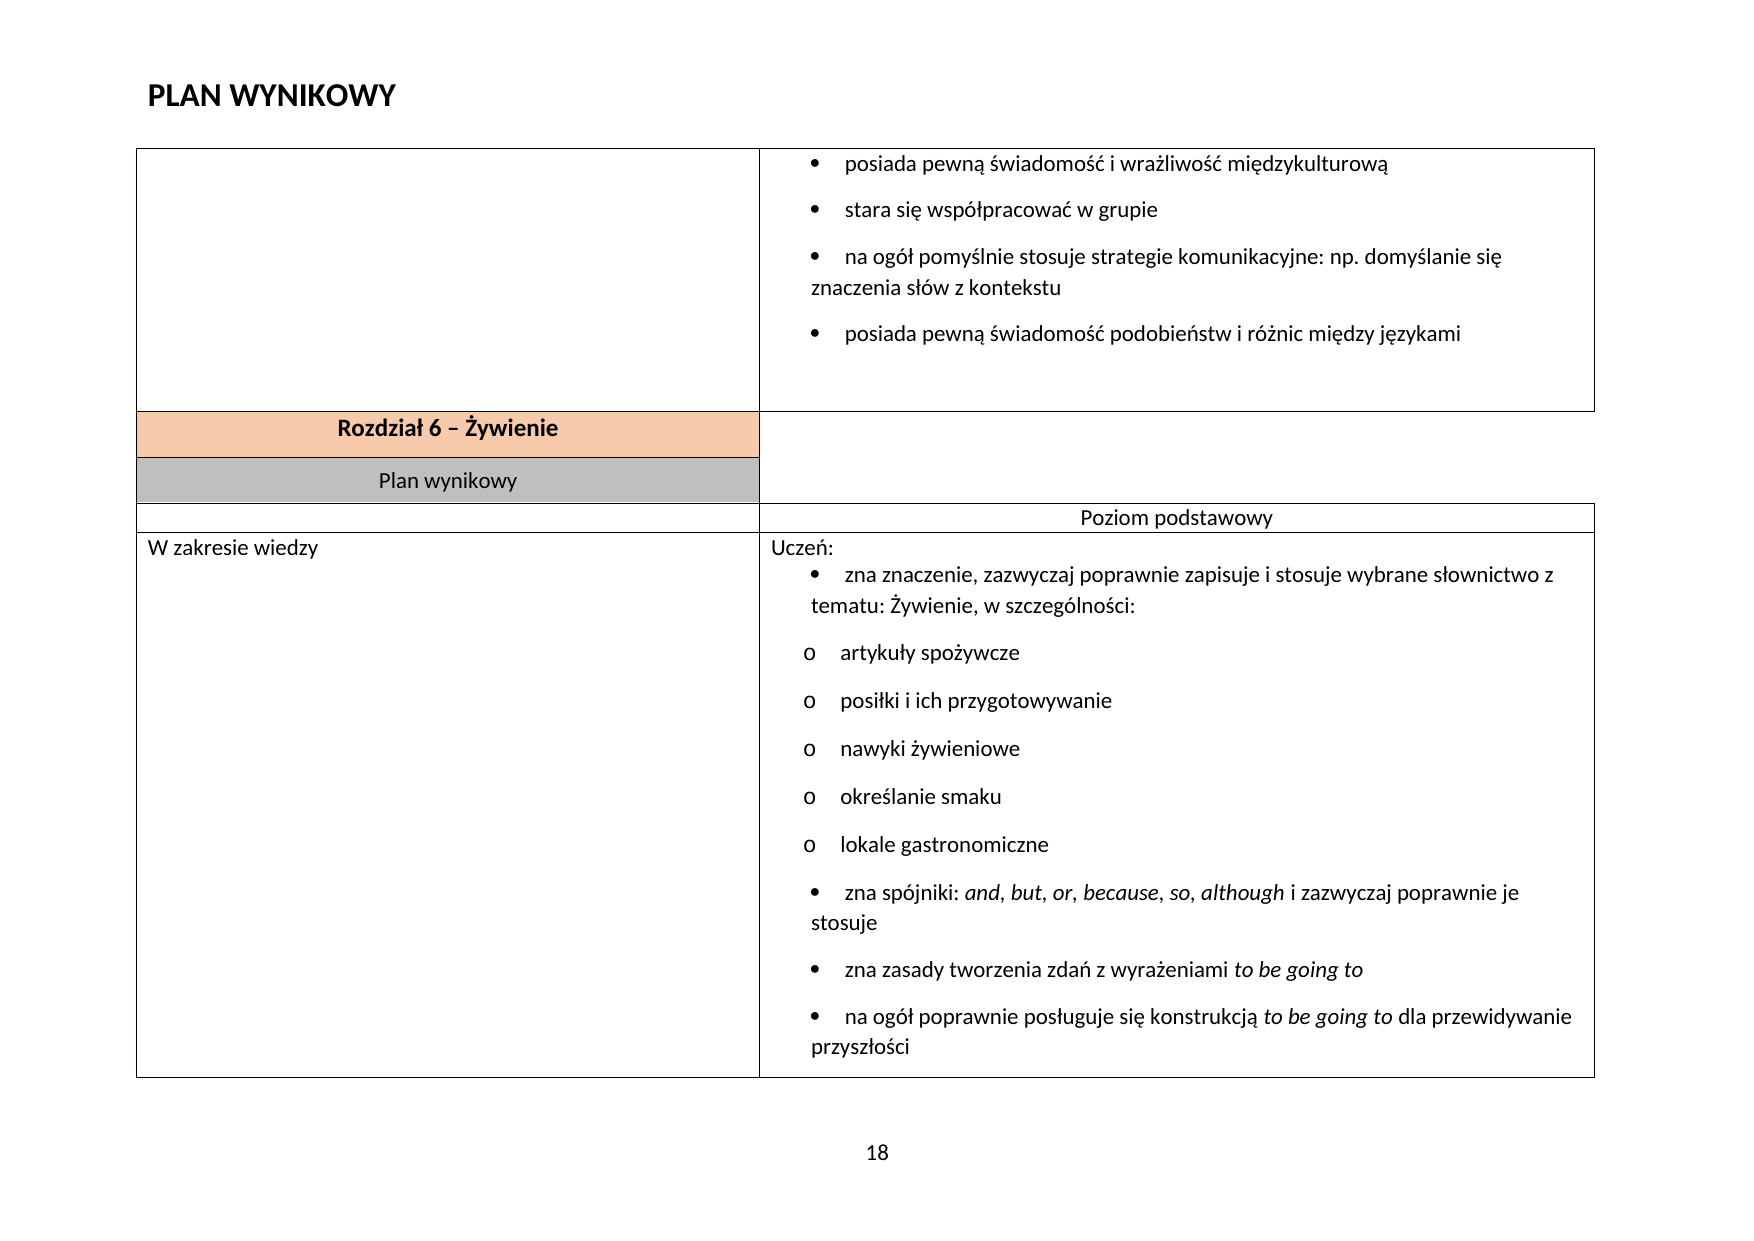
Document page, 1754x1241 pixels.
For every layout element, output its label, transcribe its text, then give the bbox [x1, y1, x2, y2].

table_cell Poziom podstawowy [760, 504, 1594, 532]
table_cell Uczeń: zna znaczenie, zazwyczaj poprawnie zapisuje i stosuje wybrane słownictwo z tematu: Żywienie, w szczególności: artykuły spożywcze posiłki i ich przygotowywanie nawyki żywieniowe określanie smaku lokale gastronomiczne zna spójniki: and, but, or, because, so, although i zazwyczaj poprawnie je stosuje zna zasady tworzenia zdań z wyrażeniami to be going to na ogół poprawnie posługuje się konstrukcją to be going to dla przewidywanie przyszłości zna zasady tworzenia zdań w czasie Present Continuous oraz posługiwania się nimi na ogół rozróżnia i zazwyczaj poprawnie stosuje will/won’t, Present Continuous oraz to be going to dla wyrażenia intencji, nadziei i planów [760, 533, 1594, 1077]
table_cell Rozdział 6 – Żywienie [137, 412, 759, 457]
table_cell [137, 504, 759, 532]
table_cell Plan wynikowy [137, 458, 759, 502]
table_cell W zakresie wiedzy [137, 533, 759, 1077]
table_cell [137, 149, 759, 411]
table_cell Uczeń: rozumie większość wypowiedzi ustnych na bazie poznanego słownictwa: określa główną myśl wypowiedzi lub fragmentów wypowiedzi znajduje w wypowiedzi określone informacje rozumie większość tekstu czytanego na bazie poznanego słownictwa określa główną myśl tekstu określa intencje nadawcy lub autora wypowiedzi pisemnej znajduje w tekście określone informacje rozpoznaje związki między poszczególnymi częściami tekstu na ogół poprawnie tworzy proste wypowiedzi ustne opisuje ludzi: członków rodziny, przyjaciół przedstawia fakty dotyczące rodziny i przyjaciół, sposobów spędzania wolnego czasu, a także obchodzenia świąt i uroczystości rodzinnych przedstawia intencje i plany na przyszłość, odnosząc się do obchodzenia uroczystości rodzinnych wyraża i uzasadnia opinie odnośnie uroczystości rodzinnych na ogół poprawnie tworzy proste wypowiedzi pisemne opisuje ludzi, przedmioty i miejsca – rodzinę, swój dom rodzinny opowiada o wydarzeniach z przeszłości, opisując przebieg uroczystości rodzinnej przedstawia fakty z teraźniejszości i przeszłości: np. sposoby spędzania czasu wolnego, życie rodzinne, daty obchodzenia świąt przedstawia intencje i marzenia odnośnie planowanego przyjęcia – niespodzianki dla przyjaciela pisze e-mail na temat uroczystości rodzinnej na ogół poprawnie, stosując wybrane słownictwo i proste konstrukcje reaguje ustnie na wypowiedzi uzyskuje i przekazuje informacje i wyjaśnienia odnośnie rodziny, przyjaciół, spędzania czasu wolnego, obchodzenia uroczystości oraz problemów rodzinnych pyta o godzinę, podje czas wyraża upodobania i pragnienia składa życzenia i gratulacje, reaguje na życzenia wyraża uczucia i emocje na ogół poprawnie, stosując wybrane słownictwo i proste konstrukcje reaguje pisemnie na wypowiedzi uzyskuje i przekazuje informacje i wyjaśnienia odnośnie rodziny, przyjaciół, spędzania czasu wolnego, obchodzenia uroczystości oraz problemów rodzinnych wyraża prośbę składa życzenia i gratulacje, odpowiada na życzenia i gratulacje odpowiada na zaproszenie wyraża uczucia i emocje na ogół poprawnie przetwarza wypowiedzi przekazuje w języku angielskim informacje zawarte w materiale wizualnym przekazuje w języku polskim lub angielskim informacje sformułowane w języku angielskim przekazuje w języku angielskim informacje sformułowane w języku polskim posiada pewną wiedzę na temat krajów anglojęzycznych: np. obchodzenia uroczystości rodzinnych, Dnia Książki posiada pewną świadomość i wrażliwość międzykulturową stara się współpracować w grupie na ogół pomyślnie stosuje strategie komunikacyjne: np. domyślanie się znaczenia słów z kontekstu posiada pewną świadomość podobieństw i różnic między językami [760, 149, 1594, 411]
